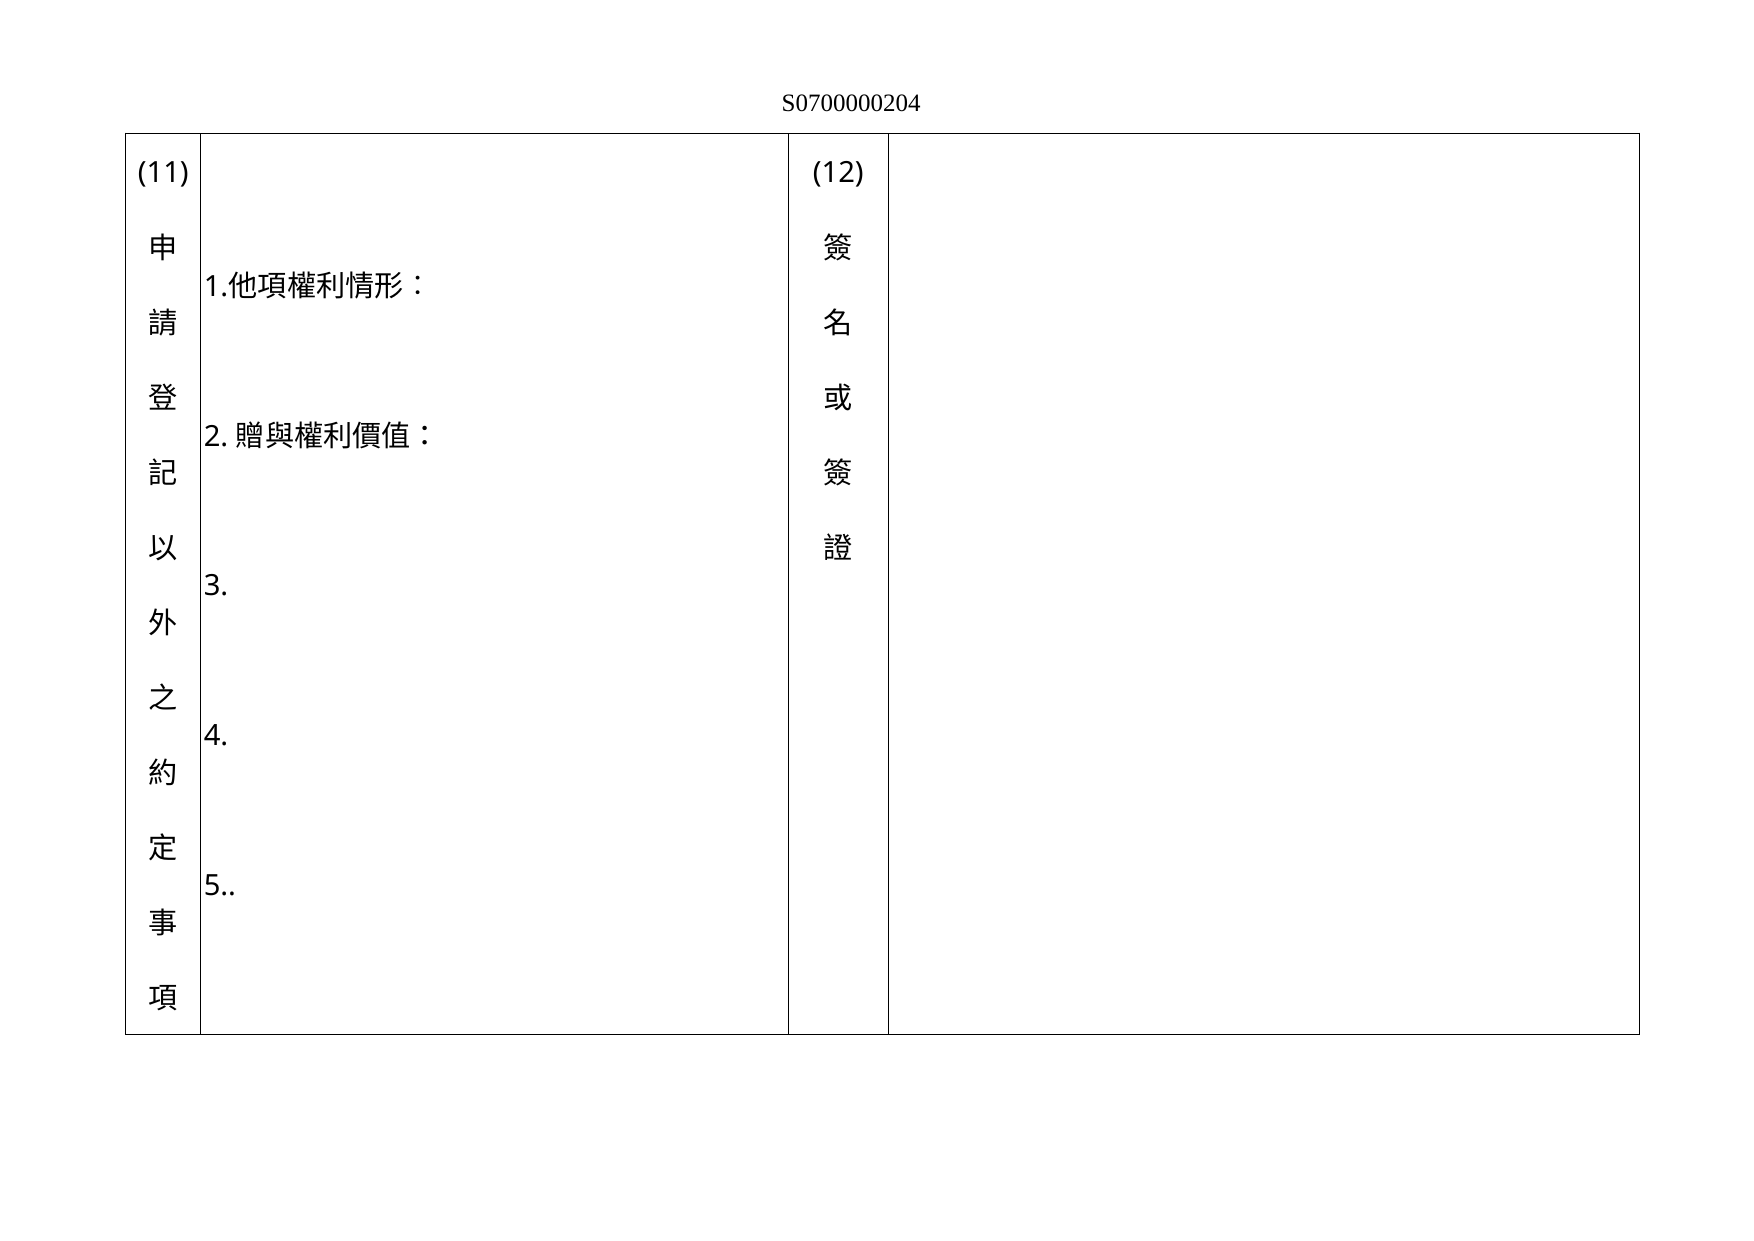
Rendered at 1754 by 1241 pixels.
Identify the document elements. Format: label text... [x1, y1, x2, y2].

table_header 他項權利情形︰ 2. 贈與權利價值： 3. 4. 5.. [201, 134, 788, 1034]
table_header [889, 134, 1639, 1034]
table_header (11) 申 請 登 記 以 外 之 約 定 事 項 [126, 134, 200, 1034]
table_header (12) 簽 名 或 簽 證 [789, 134, 888, 1034]
